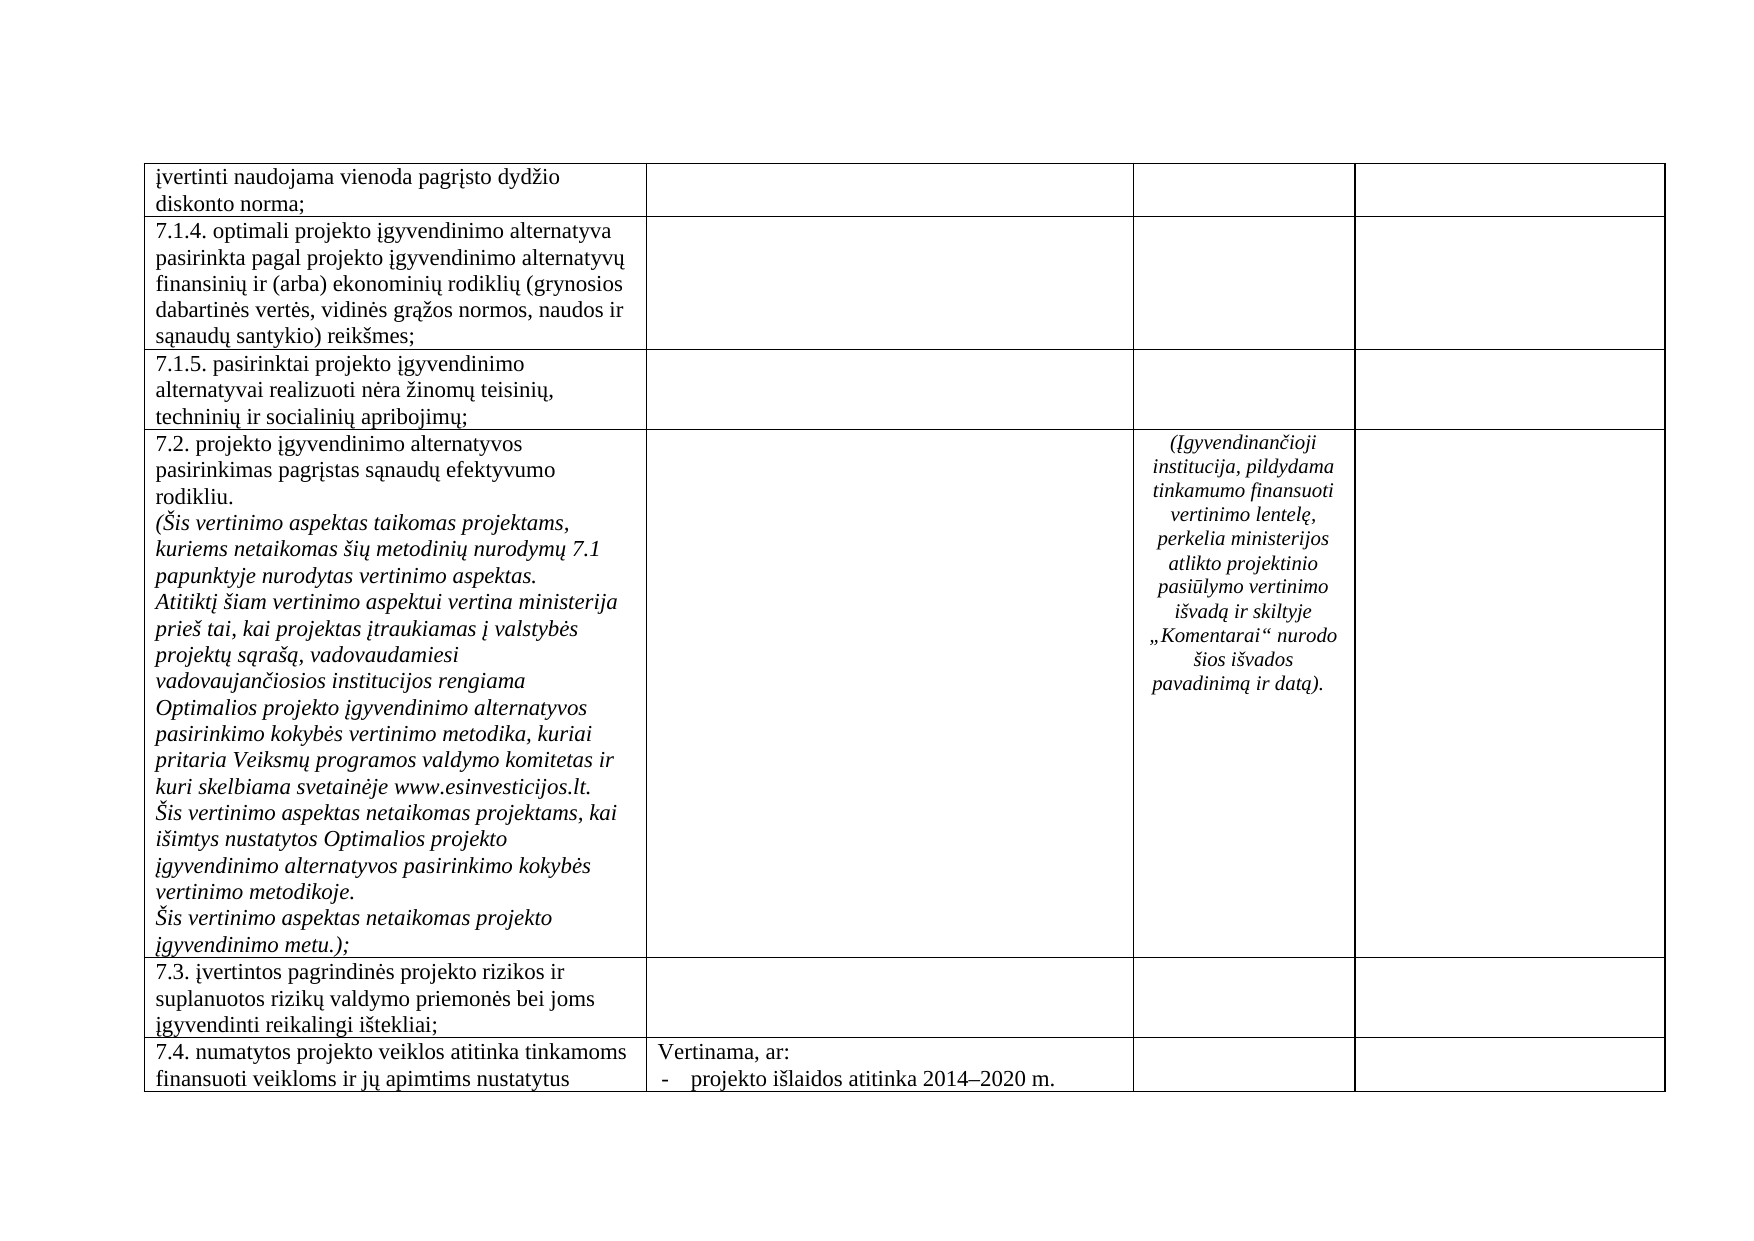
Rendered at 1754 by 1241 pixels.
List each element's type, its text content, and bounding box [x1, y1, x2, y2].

table_cell (Įgyvendinančioji institucija, pildydama tinkamumo finansuoti vertinimo lentelę, perkelia ministerijos atlikto projektinio pasiūlymo vertinimo išvadą ir skiltyje „Komentarai“ nurodo šios išvados pavadinimą ir datą). [1134, 430, 1354, 957]
table_cell Vertinama, ar: - projekto išlaidos atitinka 2014–2020 m. [647, 1038, 1133, 1091]
table_cell [647, 350, 1133, 429]
table_cell [1356, 430, 1664, 957]
table_cell [1134, 1038, 1354, 1091]
table_cell [647, 958, 1133, 1037]
table_cell 7.3. įvertintos pagrindinės projekto rizikos ir suplanuotos rizikų valdymo priemonės bei joms įgyvendinti reikalingi ištekliai; [145, 958, 646, 1037]
table_cell [1356, 164, 1664, 216]
table_cell [1134, 164, 1354, 216]
table_cell [1356, 350, 1664, 429]
table_cell [647, 430, 1133, 957]
table_cell [1134, 958, 1354, 1037]
table_cell [647, 164, 1133, 216]
table_cell 7.1.5. pasirinktai projekto įgyvendinimo alternatyvai realizuoti nėra žinomų teisinių, techninių ir socialinių apribojimų; [145, 350, 646, 429]
table_cell [647, 217, 1133, 349]
table_cell [1356, 958, 1664, 1037]
table_cell įvertinti naudojama vienoda pagrįsto dydžio diskonto norma; [145, 164, 646, 216]
table_cell [1356, 217, 1664, 349]
table_cell [1134, 217, 1354, 349]
table_cell [1356, 1038, 1664, 1091]
table_cell 7.2. projekto įgyvendinimo alternatyvos pasirinkimas pagrįstas sąnaudų efektyvumo rodikliu. (Šis vertinimo aspektas taikomas projektams, kuriems netaikomas šių metodinių nurodymų 7.1 papunktyje nurodytas vertinimo aspektas. Atitiktį šiam vertinimo aspektui vertina ministerija prieš tai, kai projektas įtraukiamas į valstybės projektų sąrašą, vadovaudamiesi vadovaujančiosios institucijos rengiama Optimalios projekto įgyvendinimo alternatyvos pasirinkimo kokybės vertinimo metodika, kuriai pritaria Veiksmų programos valdymo komitetas ir kuri skelbiama svetainėje www.esinvesticijos.lt. Šis vertinimo aspektas netaikomas projektams, kai išimtys nustatytos Optimalios projekto įgyvendinimo alternatyvos pasirinkimo kokybės vertinimo metodikoje. Šis vertinimo aspektas netaikomas projekto įgyvendinimo metu.); [145, 430, 646, 957]
table_cell 7.4. numatytos projekto veiklos atitinka tinkamoms finansuoti veikloms ir jų apimtims nustatytus [145, 1038, 646, 1091]
table_cell [1134, 350, 1354, 429]
table_cell 7.1.4. optimali projekto įgyvendinimo alternatyva pasirinkta pagal projekto įgyvendinimo alternatyvų finansinių ir (arba) ekonominių rodiklių (grynosios dabartinės vertės, vidinės grąžos normos, naudos ir sąnaudų santykio) reikšmes; [145, 217, 646, 349]
